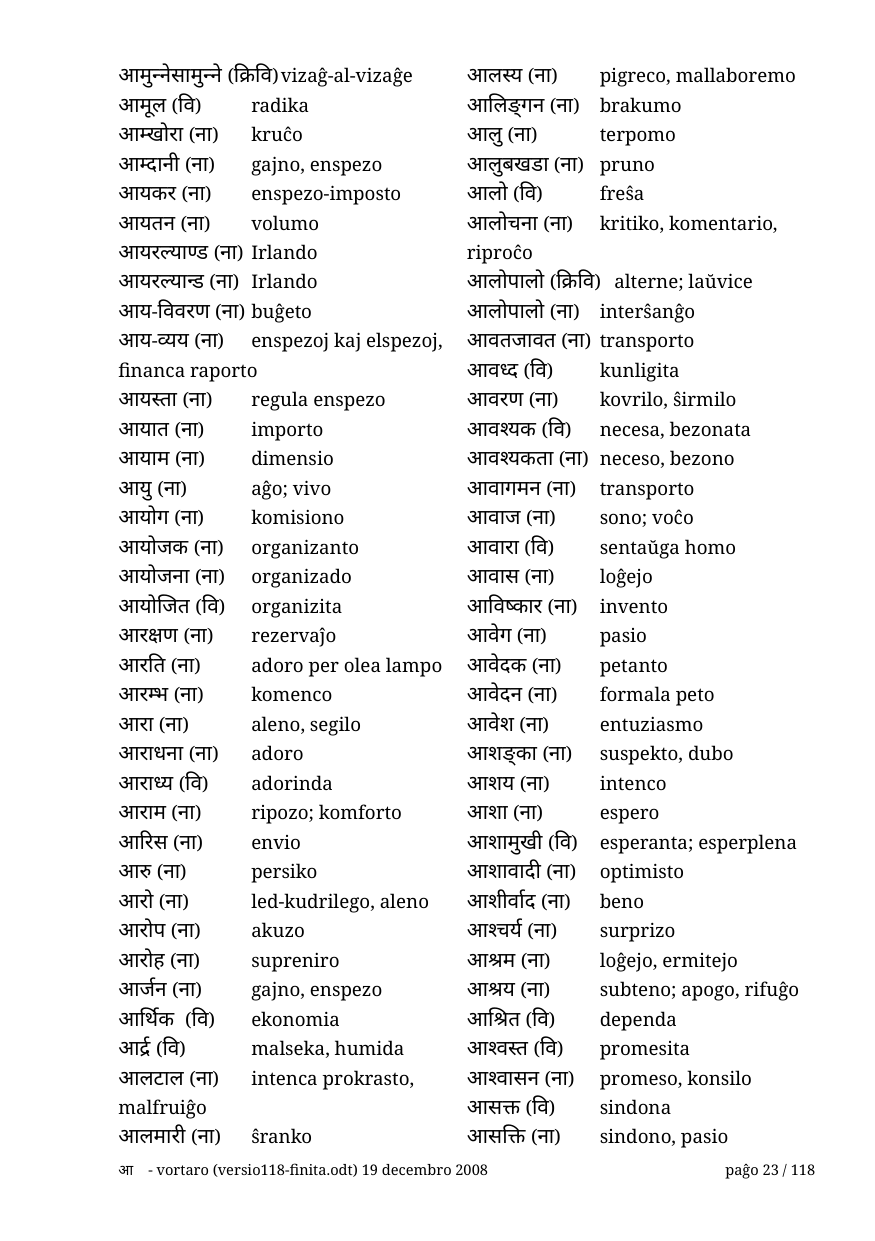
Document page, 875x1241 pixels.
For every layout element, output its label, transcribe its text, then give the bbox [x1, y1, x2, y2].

text आलोपालो (ना) interŝanĝo [467, 295, 815, 324]
text आलुबखडा (ना) pruno [467, 147, 815, 177]
text आश्‍वासन (ना) promeso, konsilo [467, 1061, 815, 1091]
text आयरल्यान्ड (ना) Irlando [118, 265, 467, 295]
text आलो (वि) freŝa [467, 177, 815, 206]
text आवरण (ना) kovrilo, ŝirmilo [467, 383, 815, 413]
text आय-व्यय (ना) enspezoj kaj elspezoj, financa raporto [118, 324, 467, 383]
text आवेग (ना) pasio [467, 619, 815, 649]
text आलिङ्गन (ना) brakumo [467, 88, 815, 118]
text आवेश (ना) entuziasmo [467, 708, 815, 737]
text आयोजना (ना) organizado [118, 560, 467, 590]
text आविष्कार (ना) invento [467, 590, 815, 619]
text आयोजित (वि) organizita [118, 590, 467, 619]
text आराम (ना) ripozo; komforto [118, 796, 467, 826]
text आशङ्का (ना) suspekto, dubo [467, 737, 815, 767]
text आरति (ना) adoro per olea lampo [118, 649, 467, 678]
text आमुन्नेसामुन्ने (क्रिवि) vizaĝ-al-vizaĝe [118, 59, 467, 88]
text आयोग (ना) komisiono [118, 501, 467, 531]
text आसक्त (वि) sindona [467, 1091, 815, 1120]
text आवागमन (ना) transporto [467, 472, 815, 501]
text आवारा (वि) sentaŭga homo [467, 531, 815, 560]
text आयाम (ना) dimensio [118, 442, 467, 472]
text आश्‍वस्त (वि) promesita [467, 1032, 815, 1061]
text आरो (ना) led-kudrilego, aleno [118, 884, 467, 914]
text आयरल्याण्ड (ना) Irlando [118, 236, 467, 265]
text आमूल (वि) radika [118, 88, 467, 118]
text आलमारी (ना) ŝranko [118, 1120, 467, 1150]
text आर्जन (ना) gajno, enspezo [118, 973, 467, 1002]
text आरिस (ना) envio [118, 826, 467, 855]
text आवश्यकता (ना) neceso, bezono [467, 442, 815, 472]
text आशा (ना) espero [467, 796, 815, 826]
text आश्‍चर्य (ना) surprizo [467, 914, 815, 943]
text आम्दानी (ना) gajno, enspezo [118, 147, 467, 177]
text आयात (ना) importo [118, 413, 467, 442]
text आशय (ना) intenco [467, 767, 815, 796]
text आरा (ना) aleno, segilo [118, 708, 467, 737]
text आलटाल (ना) intenca prokrasto, malfruiĝo [118, 1061, 467, 1120]
text आवेदक (ना) petanto [467, 649, 815, 678]
text आलु (ना) terpomo [467, 118, 815, 147]
text आयस्ता (ना) regula enspezo [118, 383, 467, 413]
text आर्थिक (वि) ekonomia [118, 1002, 467, 1032]
text आर्द्र (वि) malseka, humida [118, 1032, 467, 1061]
text आराध्य (वि) adorinda [118, 767, 467, 796]
text आराधना (ना) adoro [118, 737, 467, 767]
text आवतजावत (ना) transporto [467, 324, 815, 354]
text आवाज (ना) sono; voĉo [467, 501, 815, 531]
text आय-विवरण (ना) buĝeto [118, 295, 467, 324]
text आरोह (ना) supreniro [118, 943, 467, 973]
text आशावादी (ना) optimisto [467, 855, 815, 884]
text आरम्भ (ना) komenco [118, 678, 467, 708]
text आलोचना (ना) kritiko, komentario, riproĉo [467, 206, 815, 265]
text आलोपालो (क्रिवि) alterne; laŭvice [467, 265, 815, 295]
text आयु (ना) aĝo; vivo [118, 472, 467, 501]
text आश्रित (वि) dependa [467, 1002, 815, 1032]
text आलस्य (ना) pigreco, mallaboremo [467, 59, 815, 88]
text आवश्यक (वि) necesa, bezonata [467, 413, 815, 442]
text आश्रय (ना) subteno; apogo, rifuĝo [467, 973, 815, 1002]
text आम्खोरा (ना) kruĉo [118, 118, 467, 147]
text आवध्द (वि) kunligita [467, 354, 815, 383]
text आयतन (ना) volumo [118, 206, 467, 236]
text आशामुखी (वि) esperanta; esperplena [467, 826, 815, 855]
text आयकर (ना) enspezo-imposto [118, 177, 467, 206]
text आयोजक (ना) organizanto [118, 531, 467, 560]
text आसक्ति (ना) sindono, pasio [467, 1120, 815, 1150]
text आश्रम (ना) loĝejo, ermitejo [467, 943, 815, 973]
text आरोप (ना) akuzo [118, 914, 467, 943]
text आरु (ना) persiko [118, 855, 467, 884]
text आशीर्वाद (ना) beno [467, 884, 815, 914]
text आवेदन (ना) formala peto [467, 678, 815, 708]
text आरक्षण (ना) rezervaĵo [118, 619, 467, 649]
text आवास (ना) loĝejo [467, 560, 815, 590]
